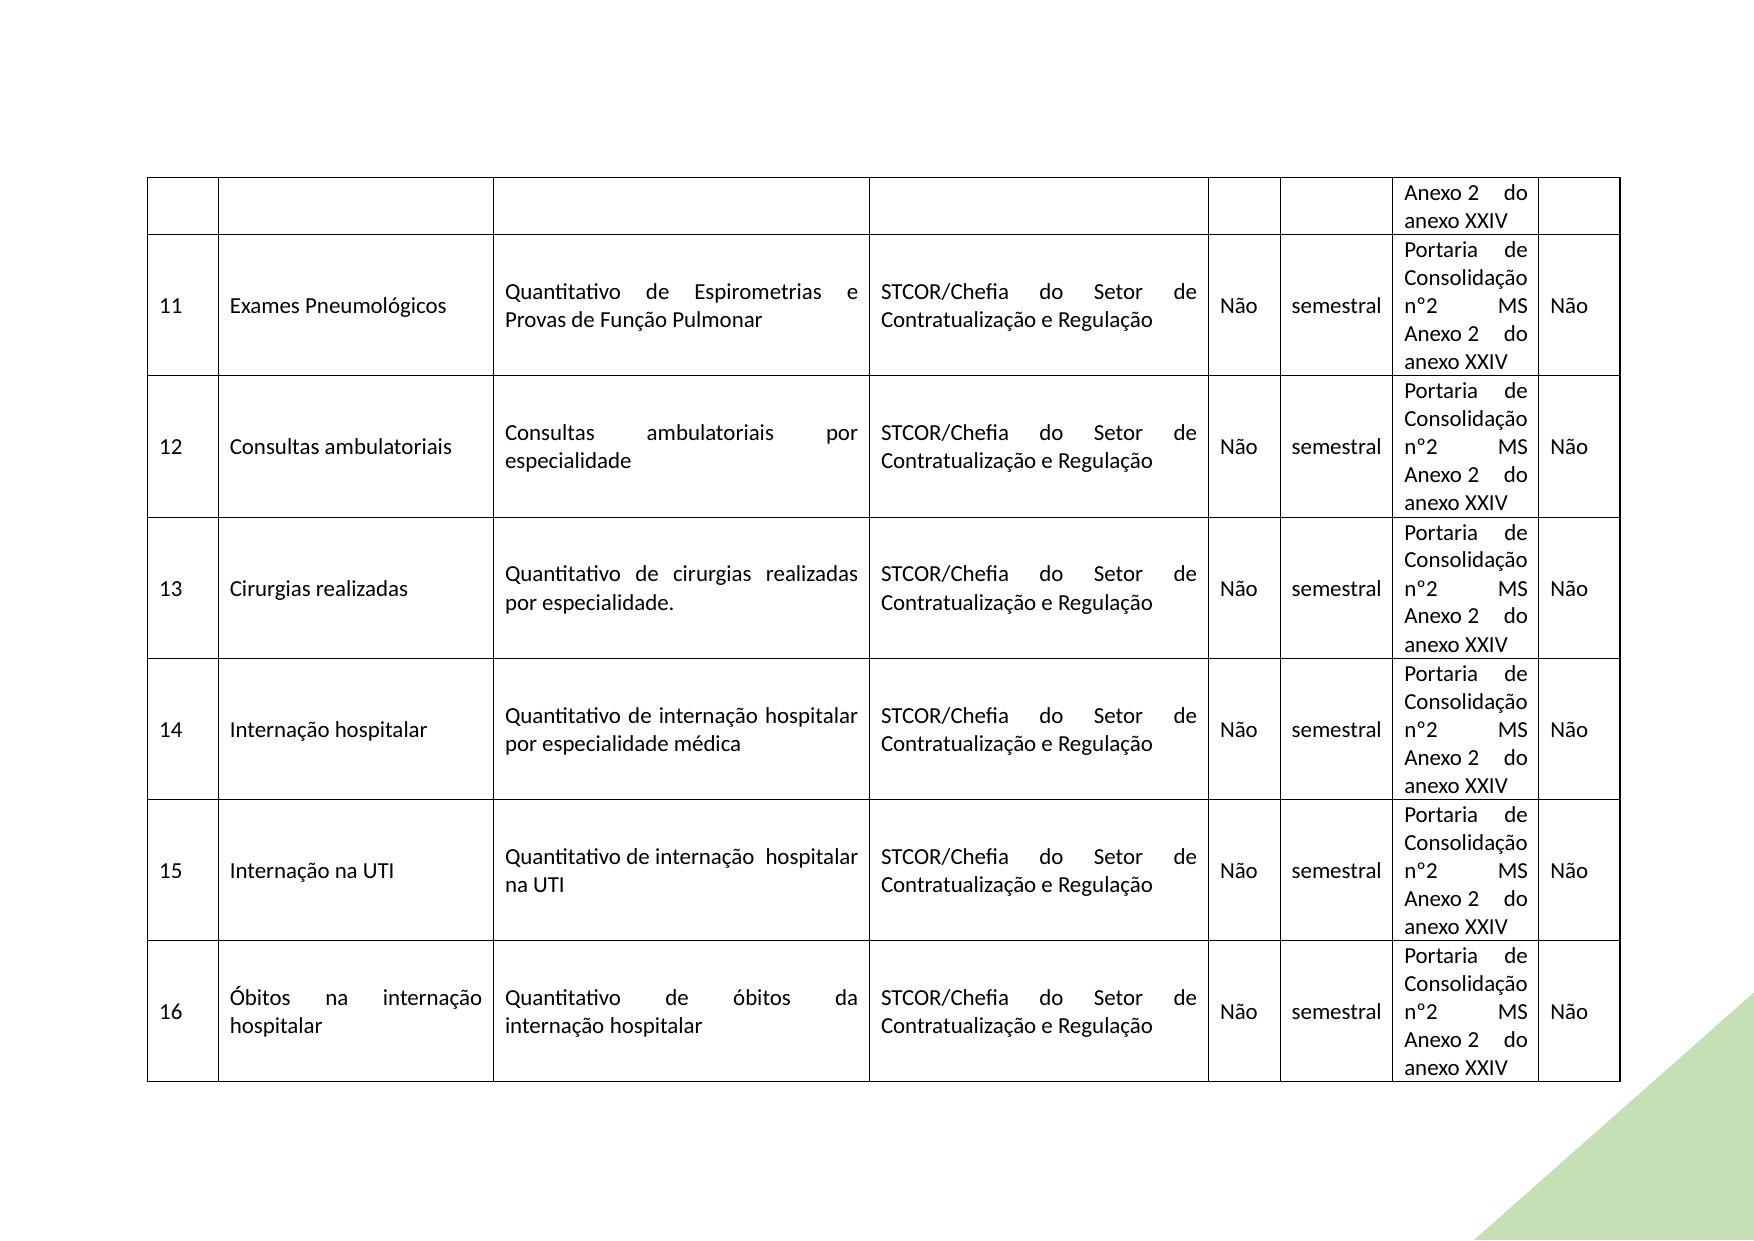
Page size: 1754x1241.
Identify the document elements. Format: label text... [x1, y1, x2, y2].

table_cell 16 [148, 941, 218, 1081]
table_cell [1281, 178, 1392, 234]
table_cell Não [1209, 235, 1280, 375]
table_cell 12 [148, 376, 218, 517]
table_cell semestral [1281, 941, 1392, 1081]
table_cell Não [1209, 941, 1280, 1081]
table_cell Portaria de Consolidação nº2 MS Anexo 2 do anexo XXIV [1393, 235, 1538, 375]
table_cell 13 [148, 518, 218, 658]
table_cell Internação na UTI [219, 800, 493, 940]
table_cell Não [1539, 518, 1619, 658]
table_cell Portaria de Consolidação nº2 MS Anexo 2 do anexo XXIV [1393, 800, 1538, 940]
table_cell Não [1209, 518, 1280, 658]
table_cell Não [1539, 376, 1619, 517]
table_cell Não [1539, 800, 1619, 940]
table_cell Quantitativo de internação hospitalar na UTI [494, 800, 869, 940]
table_cell Exames Pneumológicos [219, 235, 493, 375]
table_cell Não [1209, 659, 1280, 799]
table_cell STCOR/Chefia do Setor de Contratualização e Regulação [870, 518, 1208, 658]
table_cell Portaria de Consolidação nº2 MS Anexo 2 do anexo XXIV [1393, 376, 1538, 517]
table_cell semestral [1281, 518, 1392, 658]
table_cell Quantitativo de óbitos da internação hospitalar [494, 941, 869, 1081]
table_cell Consultas ambulatoriais por especialidade [494, 376, 869, 517]
table_cell [1209, 178, 1280, 234]
table_cell Internação hospitalar [219, 659, 493, 799]
table_cell semestral [1281, 659, 1392, 799]
table_cell Portaria de Consolidação nº2 MS Anexo 2 do anexo XXIV [1393, 518, 1538, 658]
table_cell semestral [1281, 235, 1392, 375]
table_cell 11 [148, 235, 218, 375]
table_cell Não [1209, 800, 1280, 940]
table_cell [219, 178, 493, 234]
table_cell Portaria de Consolidação nº2 MS Anexo 2 do anexo XXIV [1393, 941, 1538, 1081]
table_cell [494, 178, 869, 234]
table_cell semestral [1281, 800, 1392, 940]
table_cell Não [1539, 941, 1619, 1081]
table_cell Não [1539, 659, 1619, 799]
table_cell Anexo 2 do anexo XXIV [1393, 178, 1538, 234]
table_cell Não [1539, 235, 1619, 375]
table_cell 15 [148, 800, 218, 940]
table_cell 14 [148, 659, 218, 799]
table_cell Óbitos na internação hospitalar [219, 941, 493, 1081]
table_cell STCOR/Chefia do Setor de Contratualização e Regulação [870, 659, 1208, 799]
table_cell [870, 178, 1208, 234]
table_cell Não [1209, 376, 1280, 517]
table_cell STCOR/Chefia do Setor de Contratualização e Regulação [870, 800, 1208, 940]
table_cell Quantitativo de internação hospitalar por especialidade médica [494, 659, 869, 799]
table_cell Quantitativo de cirurgias realizadas por especialidade. [494, 518, 869, 658]
table_cell [148, 178, 218, 234]
table_cell STCOR/Chefia do Setor de Contratualização e Regulação [870, 376, 1208, 517]
table_cell STCOR/Chefia do Setor de Contratualização e Regulação [870, 235, 1208, 375]
table_cell semestral [1281, 376, 1392, 517]
table_cell STCOR/Chefia do Setor de Contratualização e Regulação [870, 941, 1208, 1081]
table_cell Cirurgias realizadas [219, 518, 493, 658]
table_cell Consultas ambulatoriais [219, 376, 493, 517]
table_cell [1539, 178, 1619, 234]
table_cell Quantitativo de Espirometrias e Provas de Função Pulmonar [494, 235, 869, 375]
table_cell Portaria de Consolidação nº2 MS Anexo 2 do anexo XXIV [1393, 659, 1538, 799]
